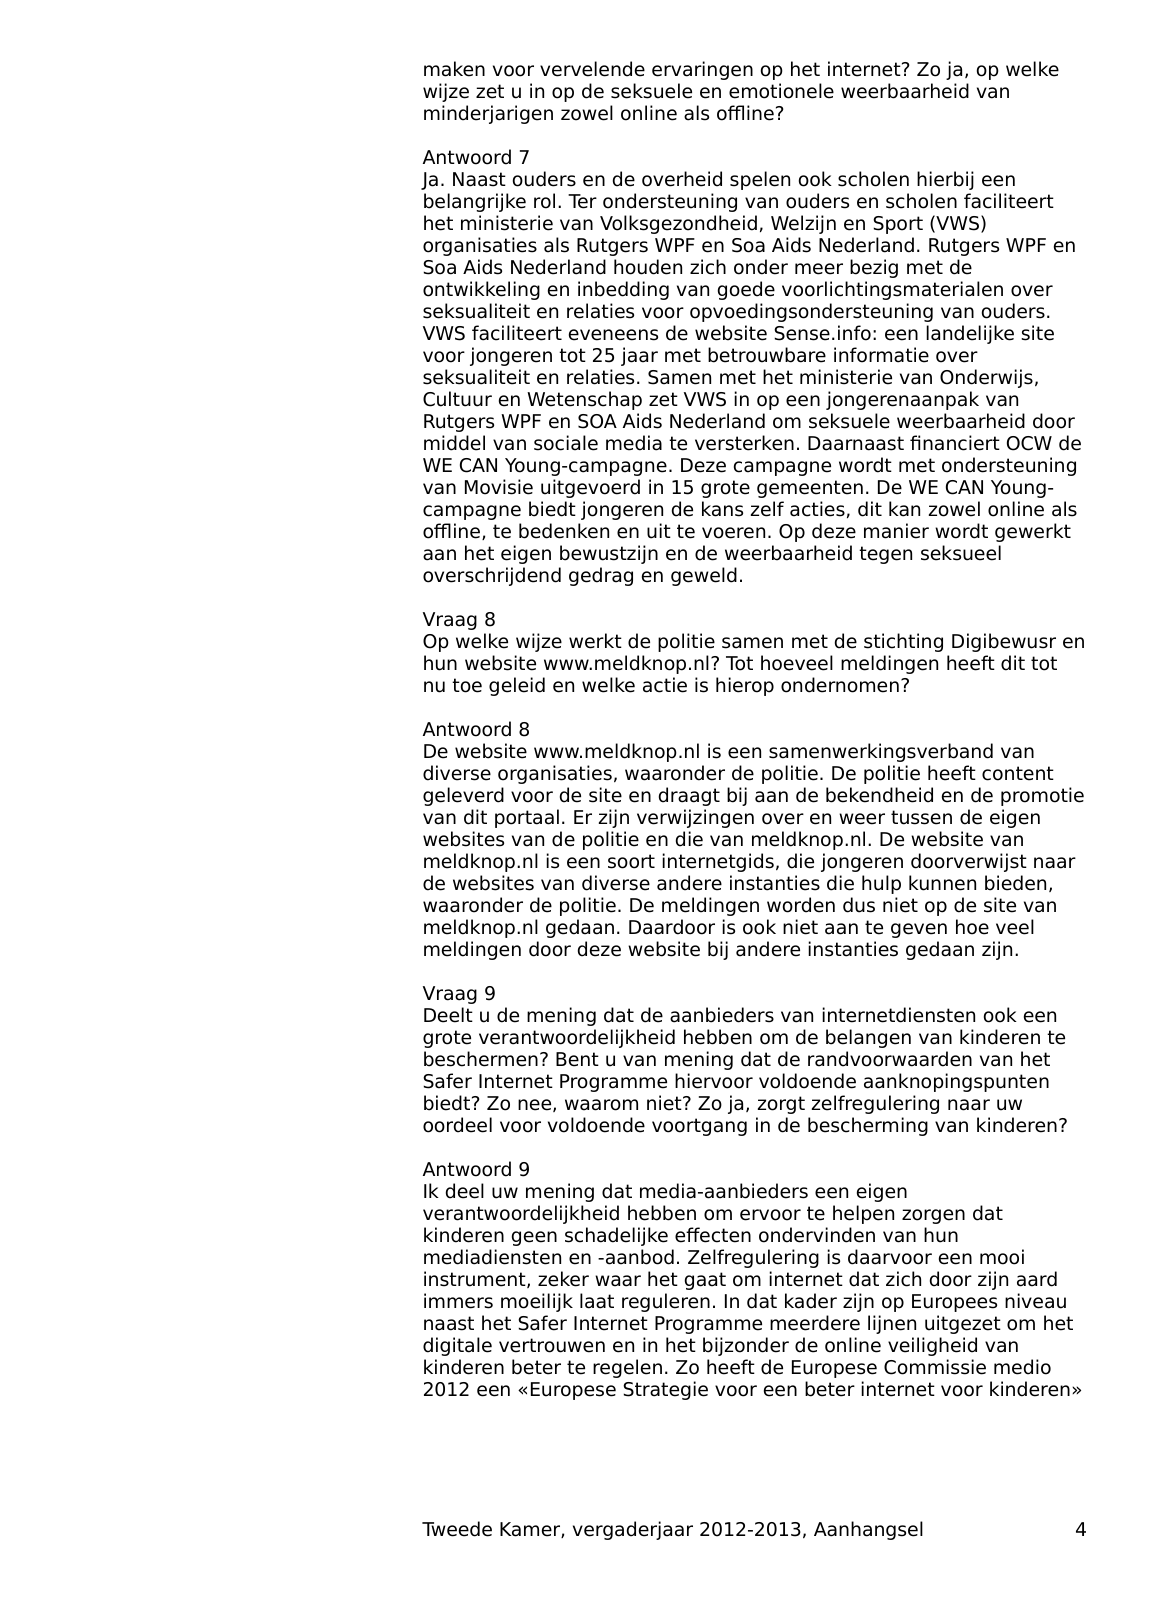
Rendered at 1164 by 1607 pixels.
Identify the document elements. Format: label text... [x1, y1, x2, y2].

text Antwoord 7 [422, 147, 1087, 169]
text Antwoord 8 [422, 719, 1087, 741]
text Op welke wijze werkt de politie samen met de stichting Digibewusr en hun website www.meldknop.nl? Tot hoeveel meldingen heeft dit tot nu toe geleid en welke actie is hierop ondernomen? [422, 631, 1087, 697]
text maken voor vervelende ervaringen op het internet? Zo ja, op welke wijze zet u in op de seksuele en emotionele weerbaarheid van minderjarigen zowel online als offline? [422, 59, 1087, 125]
text Deelt u de mening dat de aanbieders van internetdiensten ook een grote verantwoordelijkheid hebben om de belangen van kinderen te beschermen? Bent u van mening dat de randvoorwaarden van het Safer Internet Programme hiervoor voldoende aanknopingspunten biedt? Zo nee, waarom niet? Zo ja, zorgt zelfregulering naar uw oordeel voor voldoende voortgang in de bescherming van kinderen? [422, 1005, 1087, 1137]
text Antwoord 9 [422, 1159, 1087, 1181]
text Ja. Naast ouders en de overheid spelen ook scholen hierbij een belangrijke rol. Ter ondersteuning van ouders en scholen faciliteert het ministerie van Volksgezondheid, Welzijn en Sport (VWS) organisaties als Rutgers WPF en Soa Aids Nederland. Rutgers WPF en Soa Aids Nederland houden zich onder meer bezig met de ontwikkeling en inbedding van goede voorlichtingsmaterialen over seksualiteit en relaties voor opvoedingsondersteuning van ouders. VWS faciliteert eveneens de website Sense.info: een landelijke site voor jongeren tot 25 jaar met betrouwbare informatie over seksualiteit en relaties. Samen met het ministerie van Onderwijs, Cultuur en Wetenschap zet VWS in op een jongerenaanpak van Rutgers WPF en SOA Aids Nederland om seksuele weerbaarheid door middel van sociale media te versterken. Daarnaast financiert OCW de WE CAN Young-campagne. Deze campagne wordt met ondersteuning van Movisie uitgevoerd in 15 grote gemeenten. De WE CAN Young-campagne biedt jongeren de kans zelf acties, dit kan zowel online als offline, te bedenken en uit te voeren. Op deze manier wordt gewerkt aan het eigen bewustzijn en de weerbaarheid tegen seksueel overschrijdend gedrag en geweld. [422, 169, 1087, 587]
text De website www.meldknop.nl is een samenwerkingsverband van diverse organisaties, waaronder de politie. De politie heeft content geleverd voor de site en draagt bij aan de bekendheid en de promotie van dit portaal. Er zijn verwijzingen over en weer tussen de eigen websites van de politie en die van meldknop.nl. De website van meldknop.nl is een soort internetgids, die jongeren doorverwijst naar de websites van diverse andere instanties die hulp kunnen bieden, waaronder de politie. De meldingen worden dus niet op de site van meldknop.nl gedaan. Daardoor is ook niet aan te geven hoe veel meldingen door deze website bij andere instanties gedaan zijn. [422, 741, 1087, 961]
text Vraag 9 [422, 983, 1087, 1005]
text Vraag 8 [422, 609, 1087, 631]
text Ik deel uw mening dat media-aanbieders een eigen verantwoordelijkheid hebben om ervoor te helpen zorgen dat kinderen geen schadelijke effecten ondervinden van hun mediadiensten en -aanbod. Zelfregulering is daarvoor een mooi instrument, zeker waar het gaat om internet dat zich door zijn aard immers moeilijk laat reguleren. In dat kader zijn op Europees niveau naast het Safer Internet Programme meerdere lijnen uitgezet om het digitale vertrouwen en in het bijzonder de online veiligheid van kinderen beter te regelen. Zo heeft de Europese Commissie medio 2012 een «Europese Strategie voor een beter internet voor kinderen» [422, 1181, 1087, 1401]
